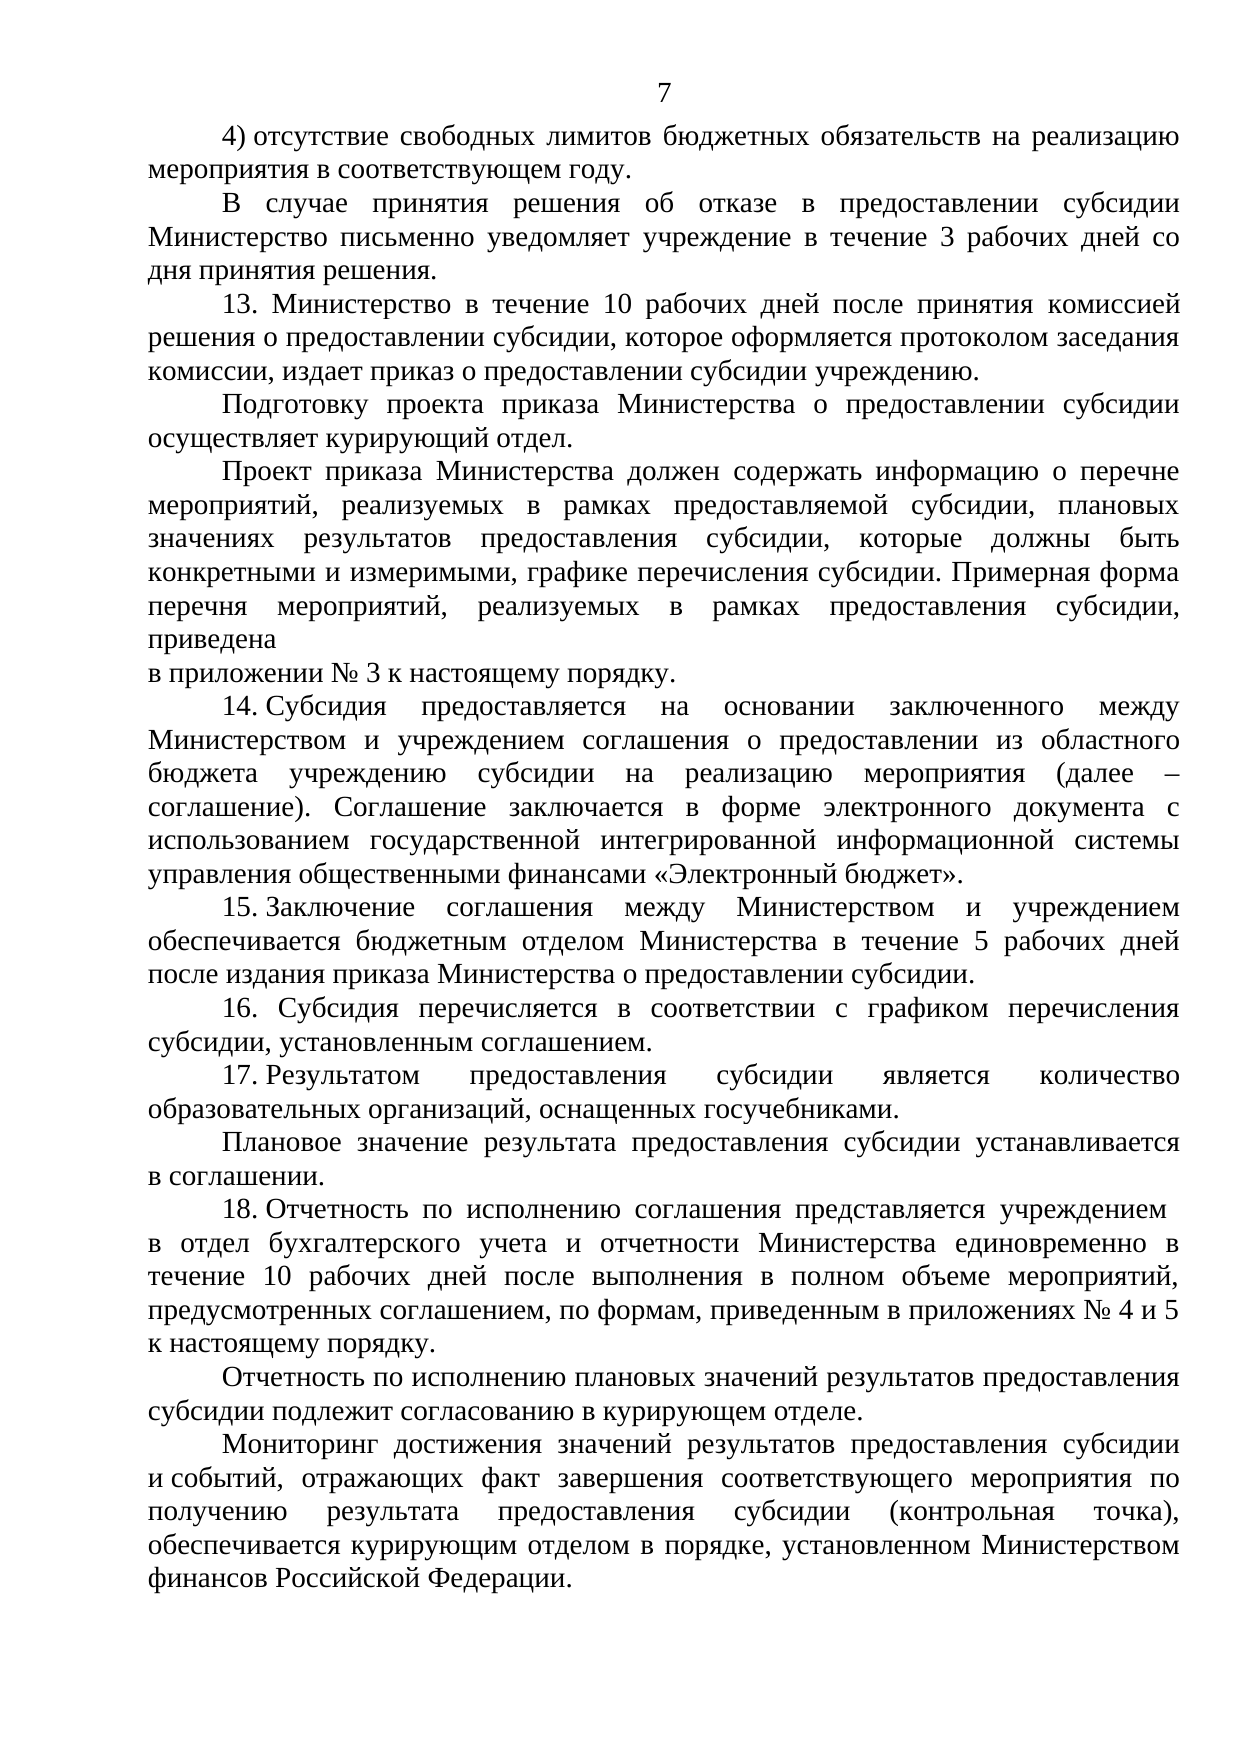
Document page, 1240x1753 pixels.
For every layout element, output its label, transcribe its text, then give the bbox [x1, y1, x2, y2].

text Плановое значение результата предоставления субсидии устанавливается в соглашении. [148, 1124, 1181, 1191]
text 16. Субсидия перечисляется в соответствии с графиком перечисления субсидии, установленным соглашением. [148, 990, 1181, 1057]
text 15. Заключение соглашения между Министерством и учреждением обеспечивается бюджетным отделом Министерства в течение 5 рабочих дней после издания приказа Министерства о предоставлении субсидии. [148, 889, 1181, 990]
text Мониторинг достижения значений результатов предоставления субсидии и событий, отражающих факт завершения соответствующего мероприятия по получению результата предоставления субсидии (контрольная точка), обеспечивается курирующим отделом в порядке, установленном Министерством финансов Российской Федерации. [148, 1426, 1181, 1594]
text 14. Субсидия предоставляется на основании заключенного между Министерством и учреждением соглашения о предоставлении из областного бюджета учреждению субсидии на реализацию мероприятия (далее – соглашение). Соглашение заключается в форме электронного документа с использованием государственной интегрированной информационной системы управления общественными финансами «Электронный бюджет». [148, 688, 1181, 889]
text 4) отсутствие свободных лимитов бюджетных обязательств на реализацию мероприятия в соответствующем году. [148, 118, 1181, 185]
text В случае принятия решения об отказе в предоставлении субсидии Министерство письменно уведомляет учреждение в течение 3 рабочих дней со дня принятия решения. [148, 185, 1181, 286]
text Подготовку проекта приказа Министерства о предоставлении субсидии осуществляет курирующий отдел. [148, 386, 1181, 453]
text Отчетность по исполнению плановых значений результатов предоставления субсидии подлежит согласованию в курирующем отделе. [148, 1359, 1181, 1426]
text 17. Результатом предоставления субсидии является количество образовательных организаций, оснащенных госучебниками. [148, 1057, 1181, 1124]
text 18. Отчетность по исполнению соглашения представляется учреждением в отдел бухгалтерского учета и отчетности Министерства единовременно в течение 10 рабочих дней после выполнения в полном объеме мероприятий, предусмотренных соглашением, по формам, приведенным в приложениях № 4 и 5 к настоящему порядку. [148, 1191, 1181, 1359]
text Проект приказа Министерства должен содержать информацию о перечне мероприятий, реализуемых в рамках предоставляемой субсидии, плановых значениях результатов предоставления субсидии, которые должны быть конкретными и измеримыми, графике перечисления субсидии. Примерная форма перечня мероприятий, реализуемых в рамках предоставления субсидии, приведена в приложении № 3 к настоящему порядку. [148, 453, 1181, 688]
text 13. Министерство в течение 10 рабочих дней после принятия комиссией решения о предоставлении субсидии, которое оформляется протоколом заседания комиссии, издает приказ о предоставлении субсидии учреждению. [148, 286, 1181, 386]
